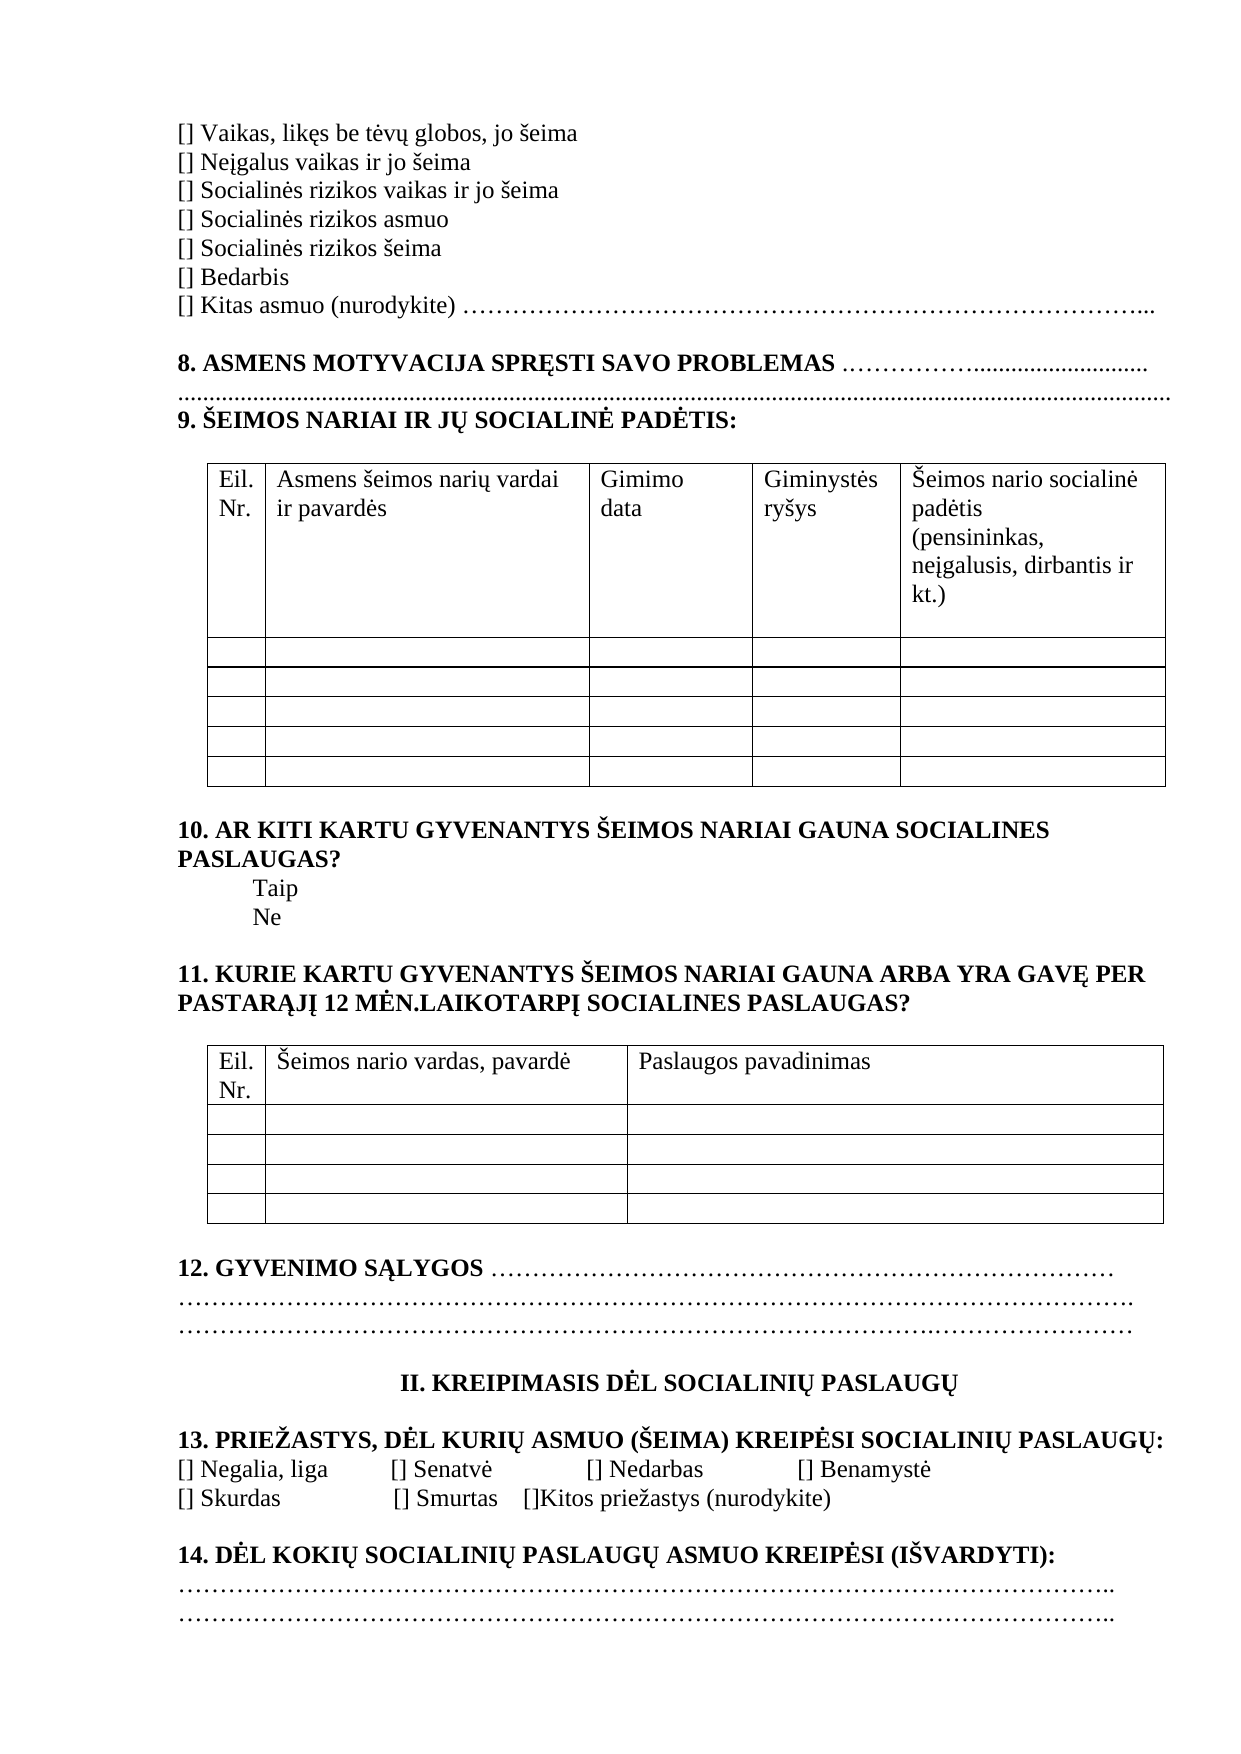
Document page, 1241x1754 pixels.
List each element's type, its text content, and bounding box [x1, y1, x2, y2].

table_cell [208, 697, 265, 726]
text II. KREIPIMASIS DĖL SOCIALINIŲ PASLAUGŲ [177, 1368, 1181, 1397]
text [] Neįgalus vaikas ir jo šeima [177, 147, 1181, 176]
table_cell [901, 668, 1165, 696]
text ……………………………………………………………………………….…………………… [177, 1310, 1181, 1339]
text ………………………………………………………………………………………………….. [177, 1569, 1181, 1598]
table_cell [753, 668, 900, 696]
text ………………………………………………………………………………………………….. [177, 1598, 1181, 1627]
table_cell [590, 757, 752, 786]
table_cell [628, 1194, 1163, 1223]
table_cell [901, 697, 1165, 726]
table_header Eil. Nr. [208, 1046, 265, 1104]
table_header Eil. Nr. [208, 464, 265, 637]
text [] Bedarbis [177, 262, 1181, 291]
table_cell [901, 638, 1165, 666]
text 12. Gyvenimo sąlygos ………………………………………………………………… [177, 1253, 1181, 1282]
text [] Socialinės rizikos asmuo [177, 204, 1181, 233]
table_header Šeimos nario socialinė padėtis (pensininkas, neįgalusis, dirbantis ir kt.) [901, 464, 1165, 637]
table_cell [266, 1194, 627, 1223]
text [] Socialinės rizikos šeima [177, 233, 1181, 262]
table_cell [208, 757, 265, 786]
text 13. Priežastys, dėl kurių asmuo (šeima) kreipėsi socialinių paslaugų: [177, 1425, 1181, 1454]
table_cell [753, 638, 900, 666]
table_cell [266, 668, 589, 696]
text [] Vaikas, likęs be tėvų globos, jo šeima [177, 118, 1181, 147]
table_cell [590, 697, 752, 726]
table_cell [590, 727, 752, 756]
text 8. Asmens motyvacija spręsti savo problemas .……………............................ [177, 348, 1181, 377]
text ……………………………………………………………………………………………………. [177, 1282, 1181, 1310]
table_cell [208, 1135, 265, 1163]
text [] Kitas asmuo (nurodykite) ………………………………………………………………………... [177, 291, 1181, 319]
table_cell [266, 1165, 627, 1193]
text Taip [177, 873, 1181, 902]
table_cell [266, 757, 589, 786]
text [] Socialinės rizikos vaikas ir jo šeima [177, 176, 1181, 204]
table_cell [901, 757, 1165, 786]
table_cell [266, 727, 589, 756]
text [] Skurdas [] Smurtas []Kitos priežastys (nurodykite) [177, 1483, 1181, 1512]
text Ne [177, 902, 1181, 930]
table_header Paslaugos pavadinimas [628, 1046, 1163, 1104]
text 11. Kurie kartu gyvenantys šeimos nariai gauna arba yra gavę per pastarąjį 12 mėn.laikotarpį socialines paslaugas? [177, 959, 1181, 1017]
table_cell [901, 727, 1165, 756]
text 14. Dėl kokių socialinių paslaugų asmuo kreipėsi (išvardyti): [177, 1540, 1181, 1569]
table_header Asmens šeimos narių vardai ir pavardės [266, 464, 589, 637]
table_cell [628, 1165, 1163, 1193]
text 9. Šeimos nariai ir jų socialinė padėtis: [177, 406, 1181, 434]
table_cell [753, 757, 900, 786]
table_cell [628, 1105, 1163, 1134]
table_cell [208, 1105, 265, 1134]
table_cell [753, 727, 900, 756]
text 10. Ar kiti kartu gyvenantys šeimos nariai gauna socialines paslaugas? [177, 815, 1181, 873]
table_cell [590, 668, 752, 696]
table_cell [208, 638, 265, 666]
table_cell [266, 1105, 627, 1134]
table_cell [266, 697, 589, 726]
table_cell [266, 1135, 627, 1163]
table_header Šeimos nario vardas, pavardė [266, 1046, 627, 1104]
table_cell [208, 727, 265, 756]
table_cell [753, 697, 900, 726]
table_cell [208, 668, 265, 696]
table_cell [628, 1135, 1163, 1163]
table_header Gimimo data [590, 464, 752, 637]
text [] Negalia, liga [] Senatvė [] Nedarbas [] Benamystė [177, 1454, 1181, 1483]
table_cell [208, 1165, 265, 1193]
table_header Giminystės ryšys [753, 464, 900, 637]
table_cell [266, 638, 589, 666]
text ............................................................................................................................................................... [177, 377, 1181, 406]
table_cell [208, 1194, 265, 1223]
table_cell [590, 638, 752, 666]
